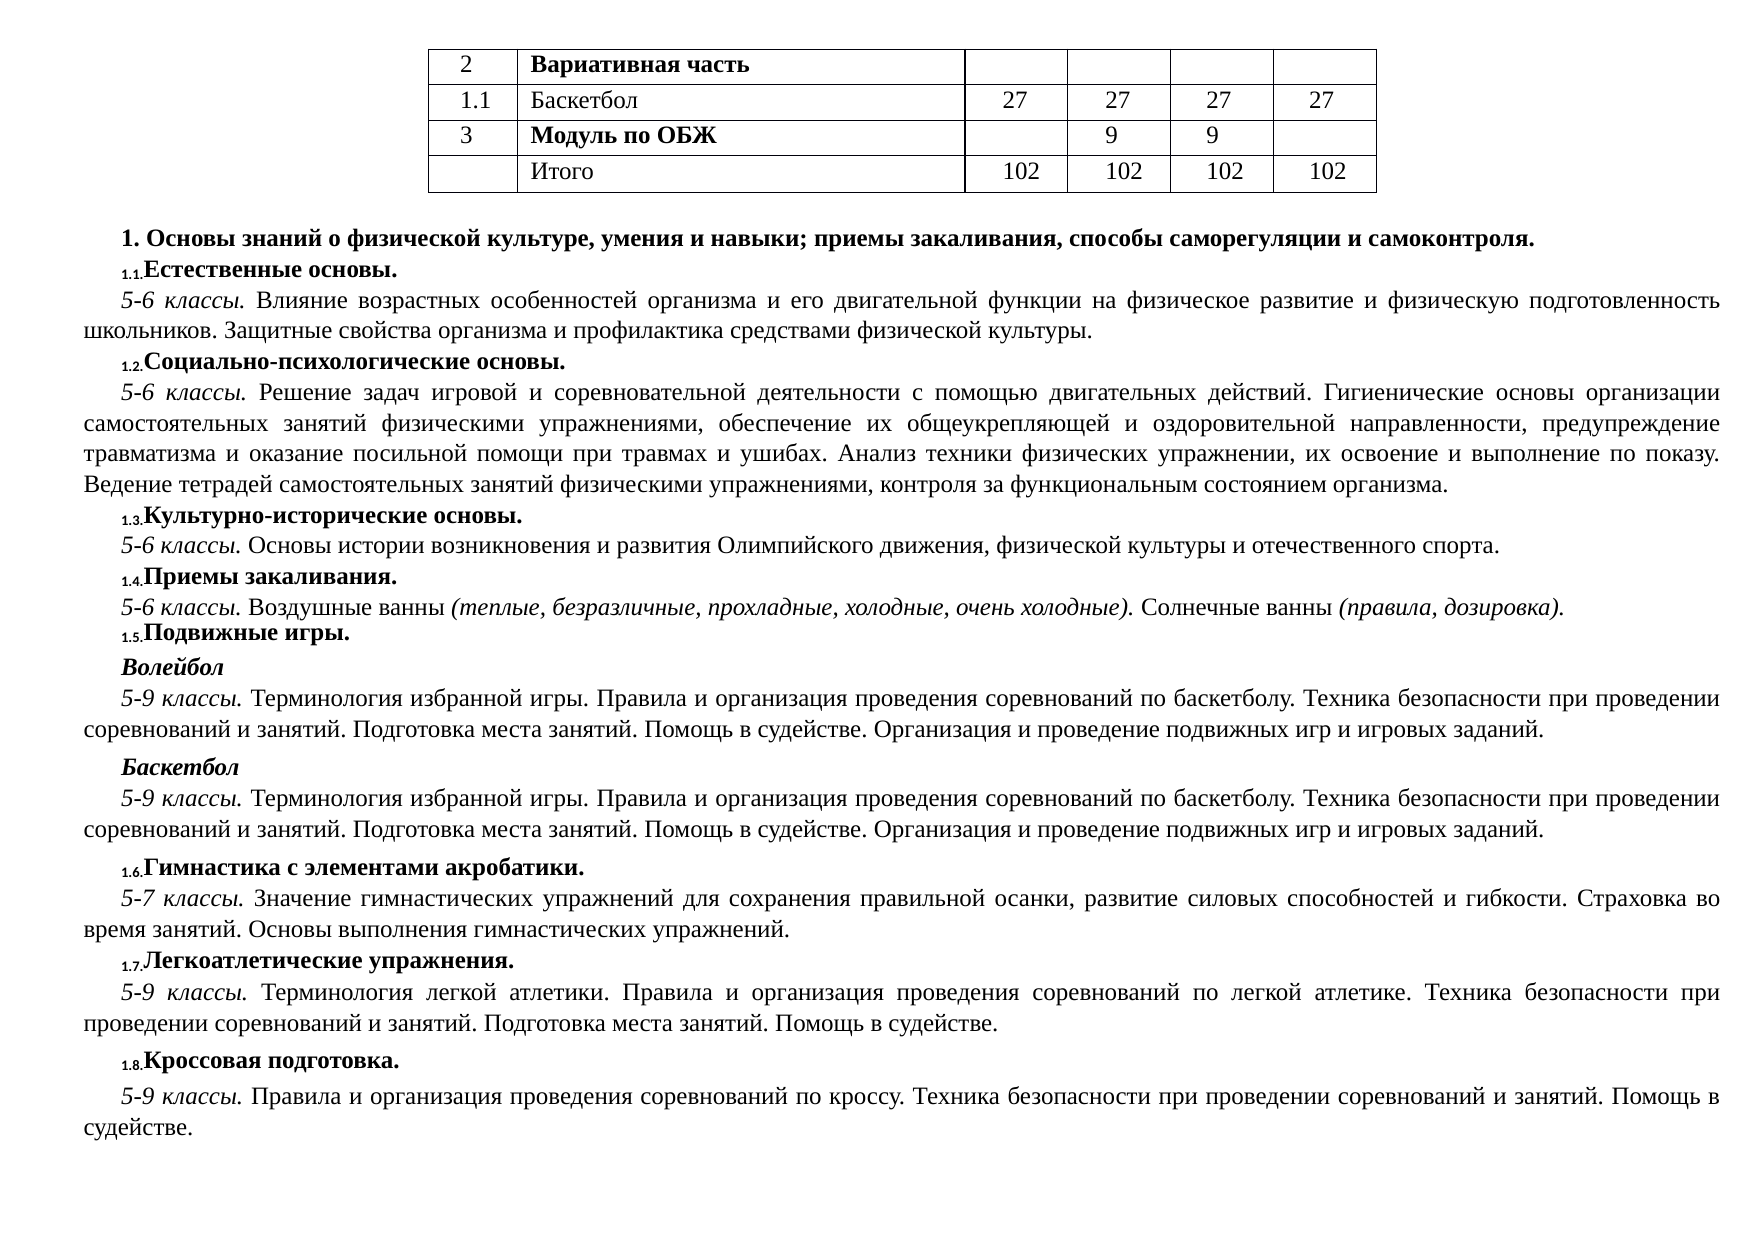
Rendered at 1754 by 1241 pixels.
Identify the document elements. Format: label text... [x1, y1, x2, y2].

table_cell Итого [518, 156, 964, 192]
list Легкоатлетические упражнения. [83, 944, 1724, 975]
table_cell [429, 156, 517, 192]
list Культурно-исторические основы. [83, 499, 1724, 529]
text 5-6 классы. Решение задач игровой и соревновательной деятельности с помощью двигательных действий. Гигиенические основы организации самостоятельных занятий физическими упражнениями, обеспечение их общеукрепляющей и оздоровительной направленности, предупреждение травматизма и оказание посильной помощи при травмах и ушибах. Анализ техники физических упражнении, их освоение и выполнение по показу. Ведение тетрадей самостоятельных занятий физическими упражнениями, контроля за функциональным состоянием организма. [83, 376, 1722, 499]
table_cell 102 [1274, 156, 1376, 192]
list Социально-психологические основы. [83, 345, 1724, 376]
table_cell Вариативная часть [518, 50, 964, 84]
text 5-6 классы. Воздушные ванны (теплые, безразличные, прохладные, холодные, очень холодные). Солнечные ванны (правила, дозировка). [83, 591, 1722, 622]
table_cell [1068, 50, 1170, 84]
text Волейбол [83, 650, 1724, 682]
table_cell [1274, 50, 1376, 84]
text Баскетбол [83, 750, 1724, 782]
table_cell 102 [1068, 156, 1170, 192]
text 5-6 классы. Влияние возрастных особенностей организма и его двигательной функции на физическое развитие и физическую подготовленность школьников. Защитные свойства организма и профилактика средствами физической культуры. [83, 283, 1722, 345]
table_cell [1171, 50, 1273, 84]
text 1. Основы знаний о физической культуре, умения и навыки; приемы закаливания, способы саморегуляции и самоконтроля. [83, 222, 1722, 253]
table_cell 27 [1171, 85, 1273, 119]
table_cell [966, 121, 1067, 155]
table_cell 27 [1274, 85, 1376, 119]
table_cell 1.1 [429, 85, 517, 119]
table_cell 9 [1068, 121, 1170, 155]
table_cell 102 [966, 156, 1067, 192]
list Гимнастика с элементами акробатики. [83, 850, 1724, 882]
text 5-9 классы. Терминология избранной игры. Правила и организация проведения соревнований по баскетболу. Техника безопасности при проведении соревнований и занятий. Подготовка места занятий. Помощь в судействе. Организация и проведение подвижных игр и игровых заданий. [83, 682, 1722, 744]
table_cell 2 [429, 50, 517, 84]
list Кроссовая подготовка. [83, 1050, 1724, 1073]
table_cell Модуль по ОБЖ [518, 121, 964, 155]
table_cell 9 [1171, 121, 1273, 155]
list Естественные основы. [83, 253, 1724, 283]
text 5-9 классы. Правила и организация проведения соревнований по кроссу. Техника безопасности при проведении соревнований и занятий. Помощь в судействе. [83, 1080, 1722, 1141]
text 5-7 классы. Значение гимнастических упражнений для сохранения правильной осанки, развитие силовых способностей и гибкости. Страховка во время занятий. Основы выполнения гимнастических упражнений. [83, 882, 1722, 944]
table_cell 3 [429, 121, 517, 155]
text 5-9 классы. Терминология легкой атлетики. Правила и организация проведения соревнований по легкой атлетике. Техника безопасности при проведении соревнований и занятий. Подготовка места занятий. Помощь в судействе. [83, 975, 1722, 1037]
list Приемы закаливания. [83, 560, 1724, 591]
table_cell 102 [1171, 156, 1273, 192]
list Подвижные игры. [83, 622, 1724, 644]
table_cell [966, 50, 1067, 84]
table_cell 27 [966, 85, 1067, 119]
text 5-6 классы. Основы истории возникновения и развития Олимпийского движения, физической культуры и отечественного спорта. [83, 529, 1722, 560]
table_cell 27 [1068, 85, 1170, 119]
table_cell [1274, 121, 1376, 155]
table_cell Баскетбол [518, 85, 964, 119]
text 5-9 классы. Терминология избранной игры. Правила и организация проведения соревнований по баскетболу. Техника безопасности при проведении соревнований и занятий. Подготовка места занятий. Помощь в судействе. Организация и проведение подвижных игр и игровых заданий. [83, 782, 1722, 844]
